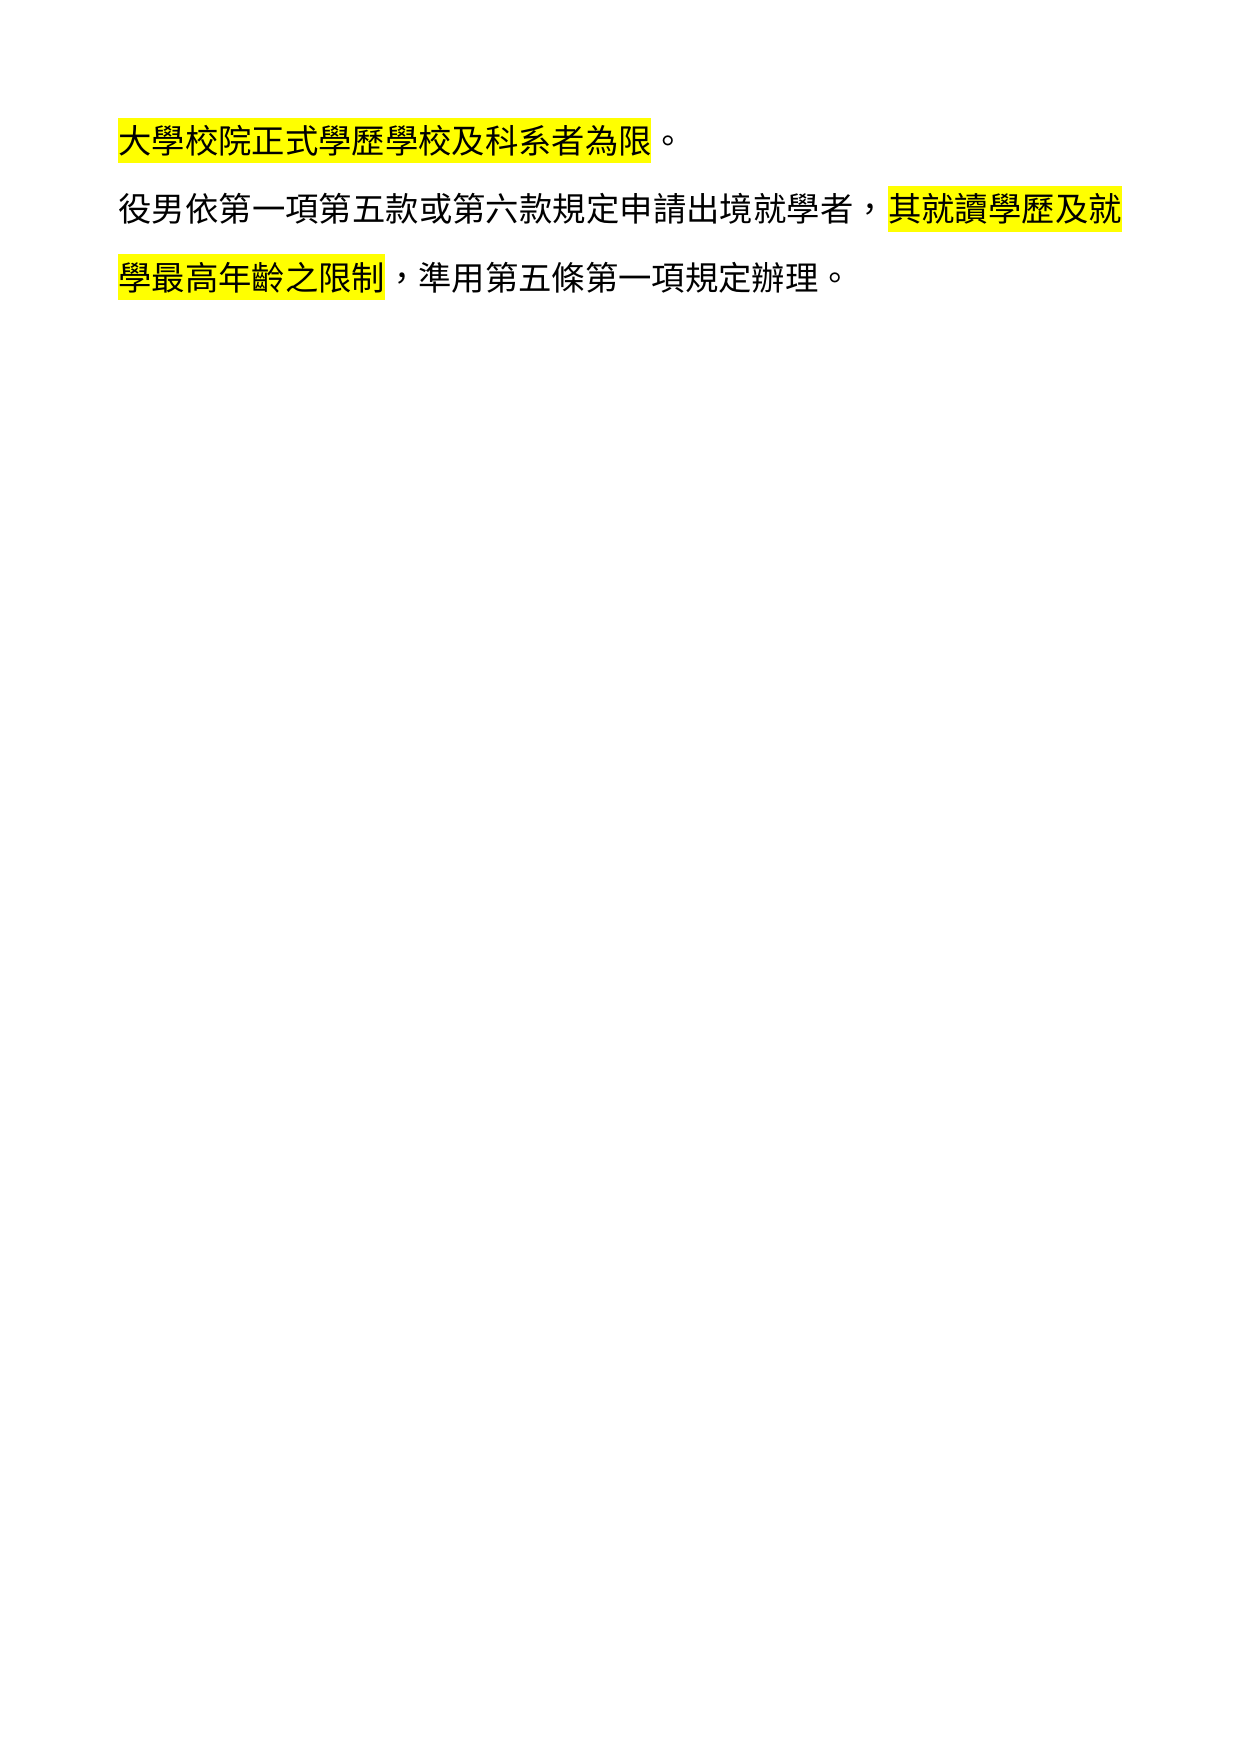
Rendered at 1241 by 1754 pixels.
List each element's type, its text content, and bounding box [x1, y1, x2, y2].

text 役男依第一項第五款或第六款規定申請出境就學者，其就讀學歷及就學最高年齡之限制，準用第五條第一項規定辦理。 [118, 186, 1122, 300]
text 大學校院正式學歷學校及科系者為限。 [118, 118, 1122, 163]
